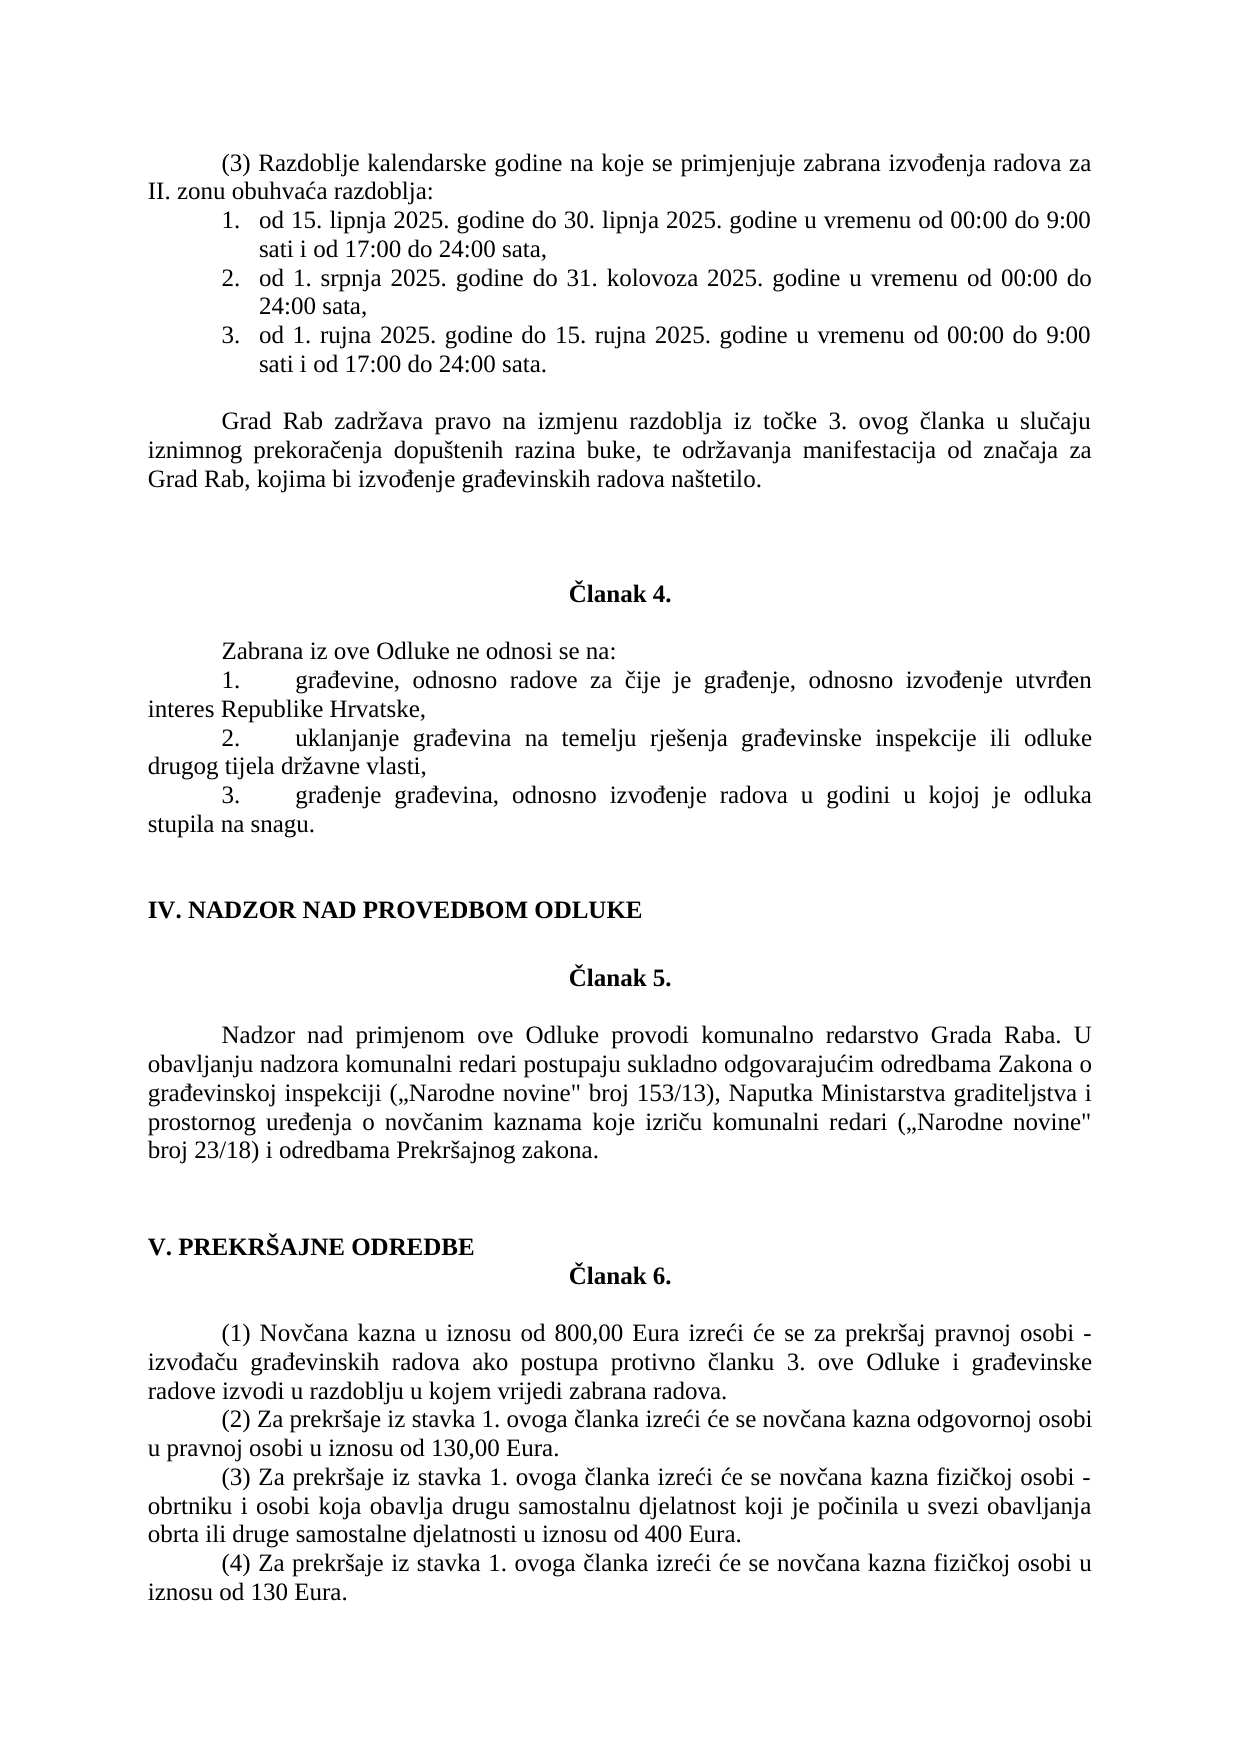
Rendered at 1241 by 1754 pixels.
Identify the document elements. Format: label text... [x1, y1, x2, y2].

list građenje građevina, odnosno izvođenje radova u godini u kojoj je odluka stupila na snagu. [148, 780, 1093, 838]
text (3) Za prekršaje iz stavka 1. ovoga članka izreći će se novčana kazna fizičkoj osobi - obrtniku i osobi koja obavlja drugu samostalnu djelatnost koji je počinila u svezi obavljanja obrta ili druge samostalne djelatnosti u iznosu od 400 Eura. [148, 1462, 1093, 1548]
text Članak 5. [148, 963, 1093, 992]
list uklanjanje građevina na temelju rješenja građevinske inspekcije ili odluke drugog tijela državne vlasti, [148, 723, 1093, 780]
text Članak 6. [148, 1261, 1093, 1289]
text (2) Za prekršaje iz stavka 1. ovoga članka izreći će se novčana kazna odgovornoj osobi u pravnoj osobi u iznosu od 130,00 Eura. [148, 1404, 1093, 1462]
text Članak 4. [148, 579, 1093, 608]
list od 1. rujna 2025. godine do 15. rujna 2025. godine u vremenu od 00:00 do 9:00 sati i od 17:00 do 24:00 sata. [221, 320, 1093, 378]
list od 15. lipnja 2025. godine do 30. lipnja 2025. godine u vremenu od 00:00 do 9:00 sati i od 17:00 do 24:00 sata, [221, 205, 1093, 263]
text (1) Novčana kazna u iznosu od 800,00 Eura izreći će se za prekršaj pravnoj osobi - izvođaču građevinskih radova ako postupa protivno članku 3. ove Odluke i građevinske radove izvodi u razdoblju u kojem vrijedi zabrana radova. [148, 1318, 1093, 1404]
text IV. NADZOR NAD PROVEDBOM ODLUKE [148, 895, 1093, 924]
list građevine, odnosno radove za čije je građenje, odnosno izvođenje utvrđen interes Republike Hrvatske, [148, 665, 1093, 723]
list od 1. srpnja 2025. godine do 31. kolovoza 2025. godine u vremenu od 00:00 do 24:00 sata, [221, 263, 1093, 320]
text (4) Za prekršaje iz stavka 1. ovoga članka izreći će se novčana kazna fizičkoj osobi u iznosu od 130 Eura. [148, 1548, 1093, 1606]
text (3) Razdoblje kalendarske godine na koje se primjenjuje zabrana izvođenja radova za II. zonu obuhvaća razdoblja: [148, 148, 1093, 205]
text V. PREKRŠAJNE ODREDBE [148, 1232, 1093, 1261]
text Nadzor nad primjenom ove Odluke provodi komunalno redarstvo Grada Raba. U obavljanju nadzora komunalni redari postupaju sukladno odgovarajućim odredbama Zakona o građevinskoj inspekciji („Narodne novine" broj 153/13), Naputka Ministarstva graditeljstva i prostornog uređenja o novčanim kaznama koje izriču komunalni redari („Narodne novine" broj 23/18) i odredbama Prekršajnog zakona. [148, 1020, 1093, 1164]
text Zabrana iz ove Odluke ne odnosi se na: [148, 636, 1093, 665]
text Grad Rab zadržava pravo na izmjenu razdoblja iz točke 3. ovog članka u slučaju iznimnog prekoračenja dopuštenih razina buke, te održavanja manifestacija od značaja za Grad Rab, kojima bi izvođenje građevinskih radova naštetilo. [148, 406, 1093, 493]
